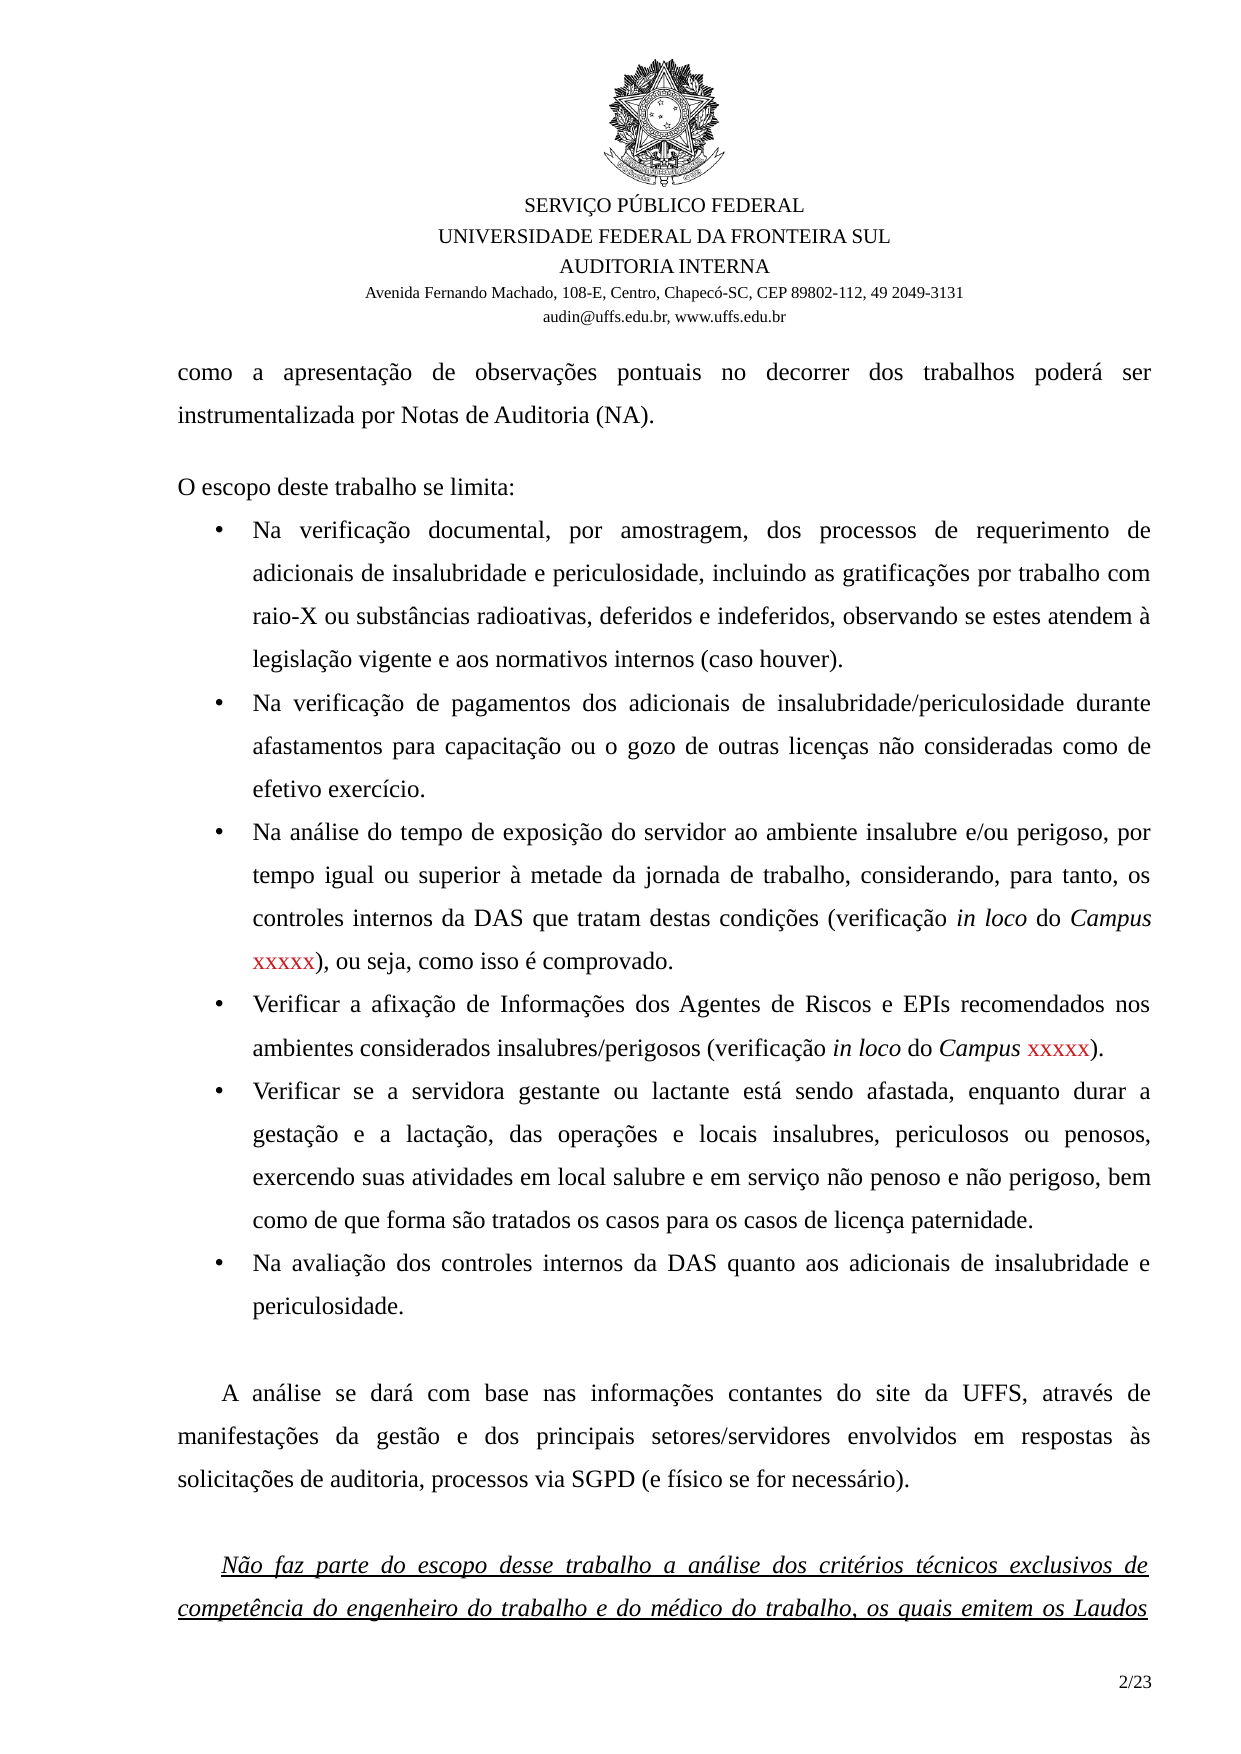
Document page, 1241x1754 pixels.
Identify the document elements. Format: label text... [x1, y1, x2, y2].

list Na avaliação dos controles internos da DAS quanto aos adicionais de insalubridade e periculosidade. [215, 1248, 1152, 1320]
list Verificar se a servidora gestante ou lactante está sendo afastada, enquanto durar a gestação e a lactação, das operações e locais insalubres, periculosos ou penosos, exercendo suas atividades em local salubre e em serviço não penoso e não perigoso, bem como de que forma são tratados os casos para os casos de licença paternidade. [215, 1076, 1152, 1234]
list Verificar a afixação de Informações dos Agentes de Riscos e EPIs recomendados nos ambientes considerados insalubres/perigosos (verificação in loco do Campus xxxxx). [215, 989, 1152, 1061]
text Não faz parte do escopo desse trabalho a análise dos critérios técnicos exclusivos de competência do engenheiro do trabalho e do médico do trabalho, os quais emitem os Laudos [177, 1550, 1152, 1622]
list Na verificação documental, por amostragem, dos processos de requerimento de adicionais de insalubridade e periculosidade, incluindo as gratificações por trabalho com raio-X ou substâncias radioativas, deferidos e indeferidos, observando se estes atendem à legislação vigente e aos normativos internos (caso houver). [215, 515, 1152, 673]
text como a apresentação de observações pontuais no decorrer dos trabalhos poderá ser instrumentalizada por Notas de Auditoria (NA). [177, 357, 1152, 428]
text A análise se dará com base nas informações contantes do site da UFFS, através de manifestações da gestão e dos principais setores/servidores envolvidos em respostas às solicitações de auditoria, processos via SGPD (e físico se for necessário). [177, 1378, 1152, 1493]
list Na análise do tempo de exposição do servidor ao ambiente insalubre e/ou perigoso, por tempo igual ou superior à metade da jornada de trabalho, considerando, para tanto, os controles internos da DAS que tratam destas condições (verificação in loco do Campus xxxxx), ou seja, como isso é comprovado. [215, 817, 1152, 975]
text O escopo deste trabalho se limita: [177, 472, 1152, 501]
list Na verificação de pagamentos dos adicionais de insalubridade/periculosidade durante afastamentos para capacitação ou o gozo de outras licenças não consideradas como de efetivo exercício. [215, 688, 1152, 803]
